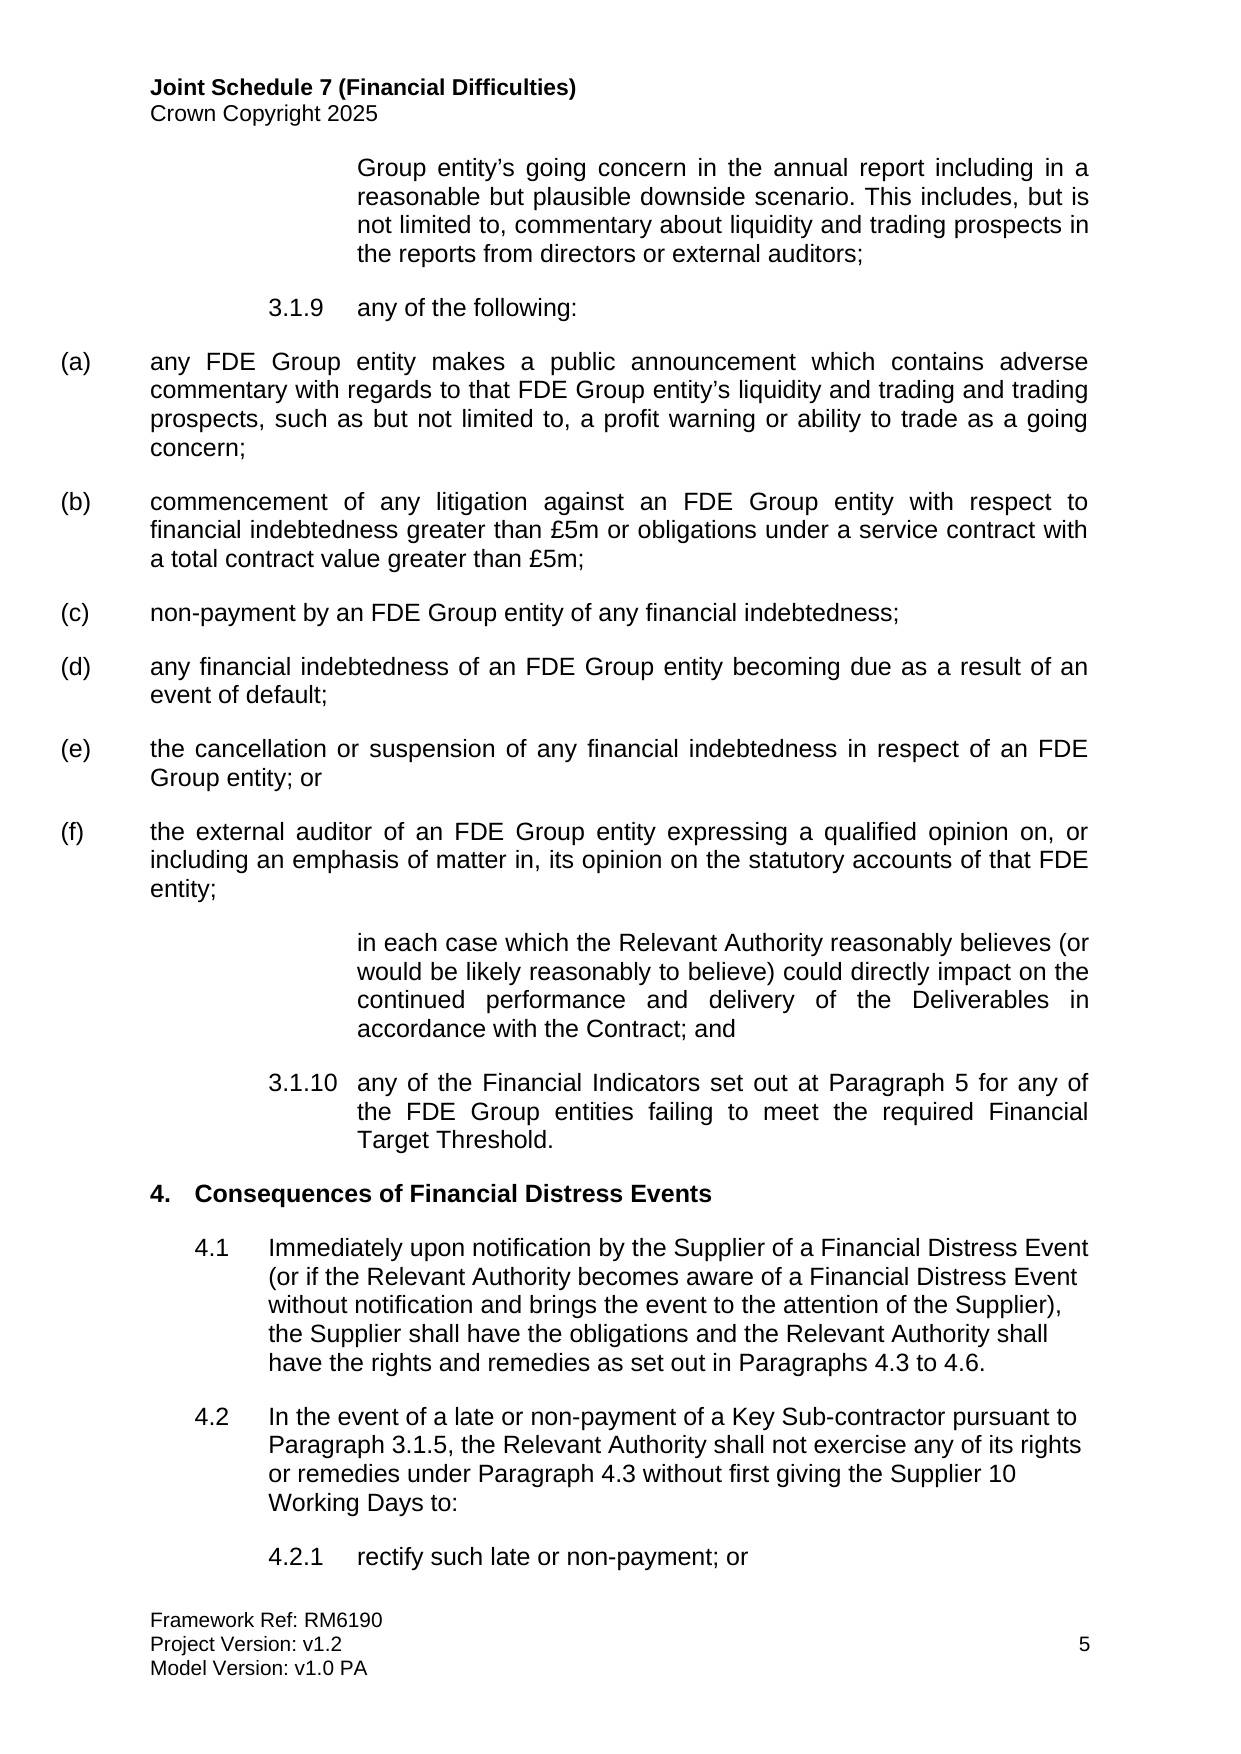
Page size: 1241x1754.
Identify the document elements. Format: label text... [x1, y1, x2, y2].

list any of the Financial Indicators set out at Paragraph 5 for any of the FDE Group entities failing to meet the required Financial Target Threshold. [268, 1068, 1090, 1154]
list rectify such late or non-payment; or [268, 1542, 1090, 1570]
list Consequences of Financial Distress Events [150, 1179, 1090, 1208]
list Group entity’s going concern in the annual report including in a reasonable but plausible downside scenario. This includes, but is not limited to, commentary about liquidity and trading prospects in the reports from directors or external auditors; [268, 153, 1090, 268]
list any of the following: [268, 293, 1090, 322]
list any financial indebtedness of an FDE Group entity becoming due as a result of an event of default; [60, 652, 1090, 709]
list In the event of a late or non-payment of a Key Sub-contractor pursuant to Paragraph 3.1.5, the Relevant Authority shall not exercise any of its rights or remedies under Paragraph 4.3 without first giving the Supplier 10 Working Days to: [194, 1402, 1090, 1517]
list the cancellation or suspension of any financial indebtedness in respect of an FDE Group entity; or [60, 734, 1090, 792]
text in each case which the Relevant Authority reasonably believes (or would be likely reasonably to believe) could directly impact on the continued performance and delivery of the Deliverables in accordance with the Contract; and [357, 928, 1090, 1043]
list Immediately upon notification by the Supplier of a Financial Distress Event (or if the Relevant Authority becomes aware of a Financial Distress Event without notification and brings the event to the attention of the Supplier), the Supplier shall have the obligations and the Relevant Authority shall have the rights and remedies as set out in Paragraphs 4.3 to 4.6. [194, 1233, 1090, 1377]
list any FDE Group entity makes a public announcement which contains adverse commentary with regards to that FDE Group entity’s liquidity and trading and trading prospects, such as but not limited to, a profit warning or ability to trade as a going concern; [60, 347, 1090, 462]
list non-payment by an FDE Group entity of any financial indebtedness; [60, 598, 1090, 627]
list commencement of any litigation against an FDE Group entity with respect to financial indebtedness greater than £5m or obligations under a service contract with a total contract value greater than £5m; [60, 487, 1090, 573]
list the external auditor of an FDE Group entity expressing a qualified opinion on, or including an emphasis of matter in, its opinion on the statutory accounts of that FDE entity; [60, 817, 1090, 903]
